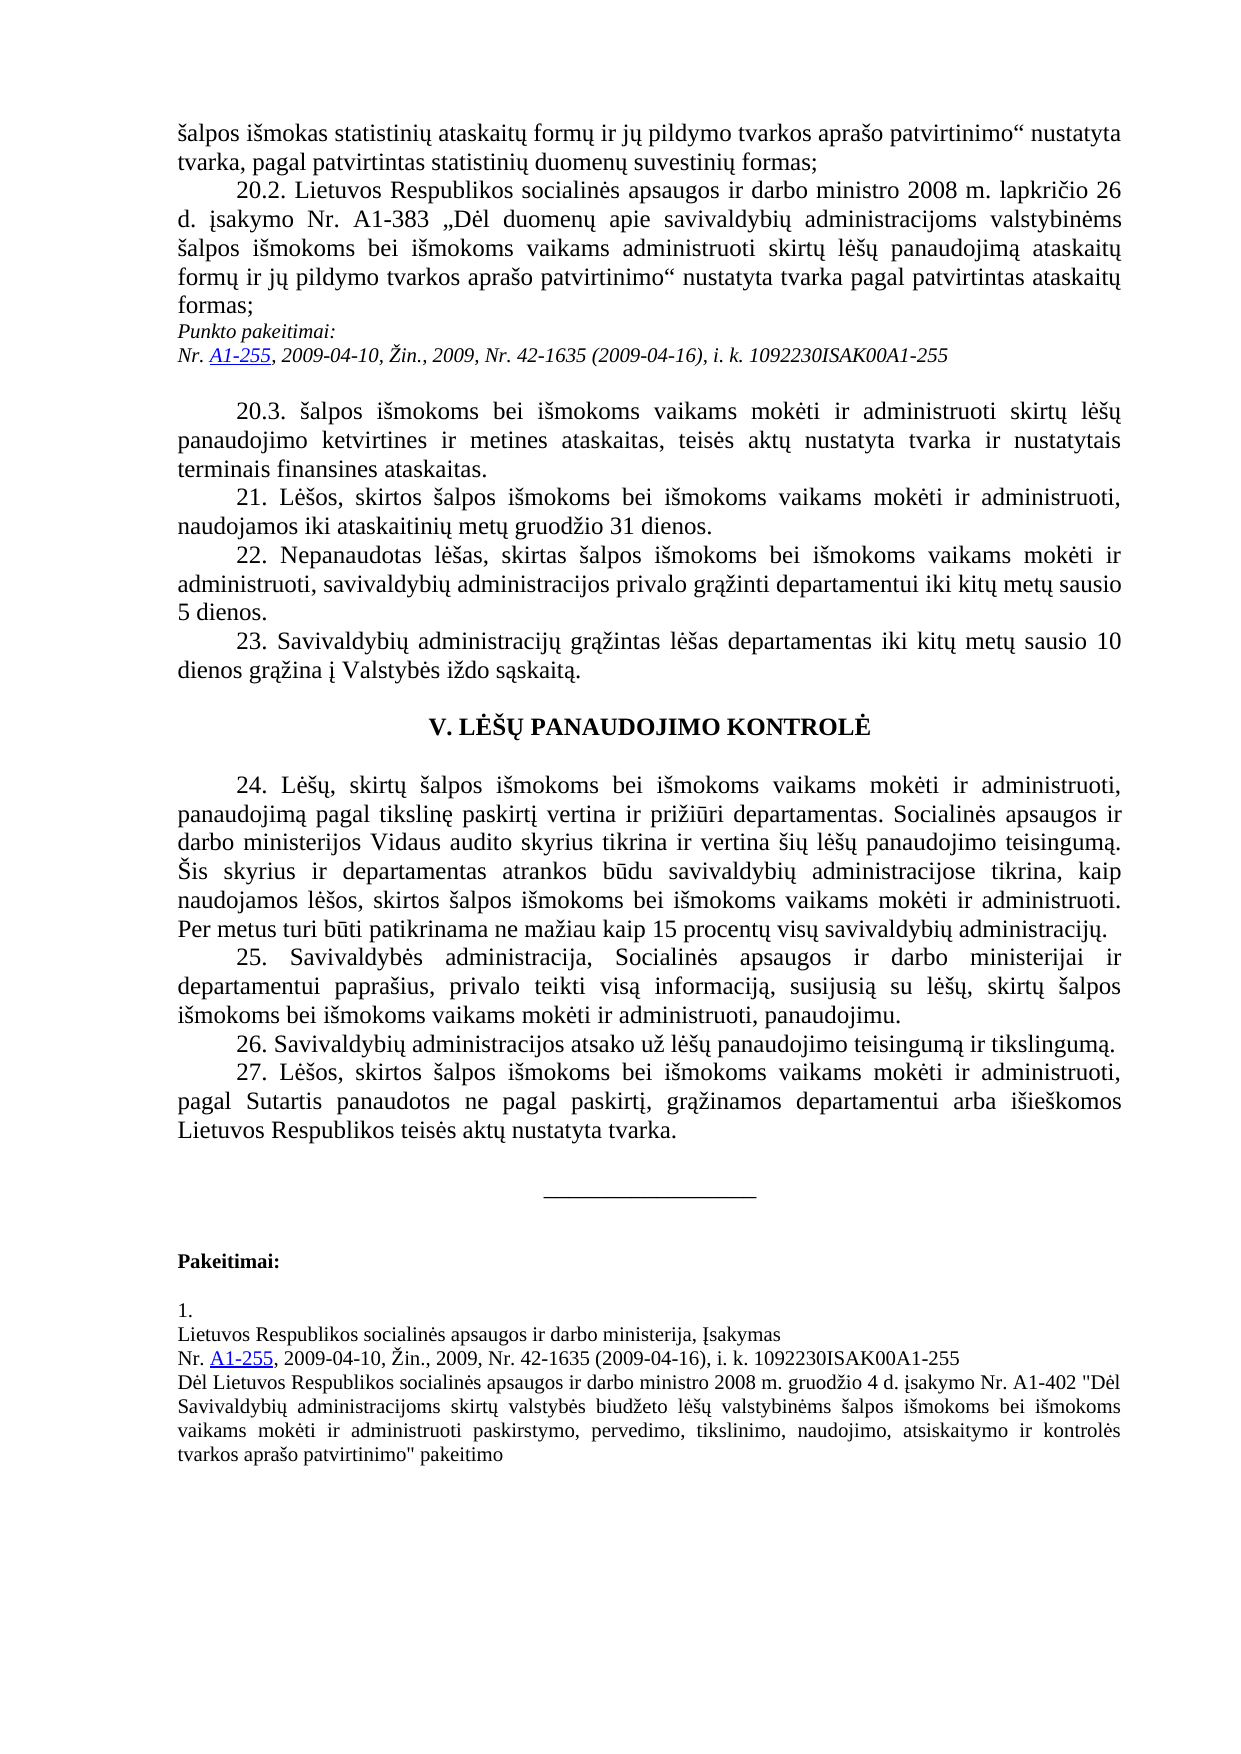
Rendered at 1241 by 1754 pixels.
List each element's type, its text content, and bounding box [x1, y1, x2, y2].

text 20.2. Lietuvos Respublikos socialinės apsaugos ir darbo ministro 2008 m. lapkričio 26 d. įsakymo Nr. A1-383 „Dėl duomenų apie savivaldybių administracijoms valstybinėms šalpos išmokoms bei išmokoms vaikams administruoti skirtų lėšų panaudojimą ataskaitų formų ir jų pildymo tvarkos aprašo patvirtinimo“ nustatyta tvarka pagal patvirtintas ataskaitų formas; [177, 176, 1122, 319]
text Nr. A1-255, 2009-04-10, Žin., 2009, Nr. 42-1635 (2009-04-16), i. k. 1092230ISAK00A1-255 [177, 1346, 1122, 1370]
text 1. [177, 1297, 1122, 1322]
text Nr. A1-255, 2009-04-10, Žin., 2009, Nr. 42-1635 (2009-04-16), i. k. 1092230ISAK00A1-255 [177, 343, 1122, 367]
text 27. Lėšos, skirtos šalpos išmokoms bei išmokoms vaikams mokėti ir administruoti, pagal Sutartis panaudotos ne pagal paskirtį, grąžinamos departamentui arba išieškomos Lietuvos Respublikos teisės aktų nustatyta tvarka. [177, 1057, 1122, 1144]
text _________________ [177, 1172, 1122, 1201]
text Punkto pakeitimai: [177, 319, 1122, 343]
text 24. Lėšų, skirtų šalpos išmokoms bei išmokoms vaikams mokėti ir administruoti, panaudojimą pagal tikslinę paskirtį vertina ir prižiūri departamentas. Socialinės apsaugos ir darbo ministerijos Vidaus audito skyrius tikrina ir vertina šių lėšų panaudojimo teisingumą. Šis skyrius ir departamentas atrankos būdu savivaldybių administracijose tikrina, kaip naudojamos lėšos, skirtos šalpos išmokoms bei išmokoms vaikams mokėti ir administruoti. Per metus turi būti patikrinama ne mažiau kaip 15 procentų visų savivaldybių administracijų. [177, 770, 1122, 942]
text 25. Savivaldybės administracija, Socialinės apsaugos ir darbo ministerijai ir departamentui paprašius, privalo teikti visą informaciją, susijusią su lėšų, skirtų šalpos išmokoms bei išmokoms vaikams mokėti ir administruoti, panaudojimu. [177, 942, 1122, 1029]
text Lietuvos Respublikos socialinės apsaugos ir darbo ministerija, Įsakymas [177, 1322, 1122, 1346]
text 21. Lėšos, skirtos šalpos išmokoms bei išmokoms vaikams mokėti ir administruoti, naudojamos iki ataskaitinių metų gruodžio 31 dienos. [177, 482, 1122, 540]
text Pakeitimai: [177, 1249, 1122, 1273]
text Dėl Lietuvos Respublikos socialinės apsaugos ir darbo ministro 2008 m. gruodžio 4 d. įsakymo Nr. A1-402 "Dėl Savivaldybių administracijoms skirtų valstybės biudžeto lėšų valstybinėms šalpos išmokoms bei išmokoms vaikams mokėti ir administruoti paskirstymo, pervedimo, tikslinimo, naudojimo, atsiskaitymo ir kontrolės tvarkos aprašo patvirtinimo" pakeitimo [177, 1370, 1122, 1466]
text V. LĖŠŲ PANAUDOJIMO KONTROLĖ [177, 712, 1122, 741]
text 23. Savivaldybių administracijų grąžintas lėšas departamentas iki kitų metų sausio 10 dienos grąžina į Valstybės iždo sąskaitą. [177, 626, 1122, 684]
text 22. Nepanaudotas lėšas, skirtas šalpos išmokoms bei išmokoms vaikams mokėti ir administruoti, savivaldybių administracijos privalo grąžinti departamentui iki kitų metų sausio 5 dienos. [177, 540, 1122, 626]
text 20.3. šalpos išmokoms bei išmokoms vaikams mokėti ir administruoti skirtų lėšų panaudojimo ketvirtines ir metines ataskaitas, teisės aktų nustatyta tvarka ir nustatytais terminais finansines ataskaitas. [177, 396, 1122, 482]
text 26. Savivaldybių administracijos atsako už lėšų panaudojimo teisingumą ir tikslingumą. [177, 1029, 1122, 1057]
text šalpos išmokas statistinių ataskaitų formų ir jų pildymo tvarkos aprašo patvirtinimo“ nustatyta tvarka, pagal patvirtintas statistinių duomenų suvestinių formas; [177, 118, 1122, 176]
